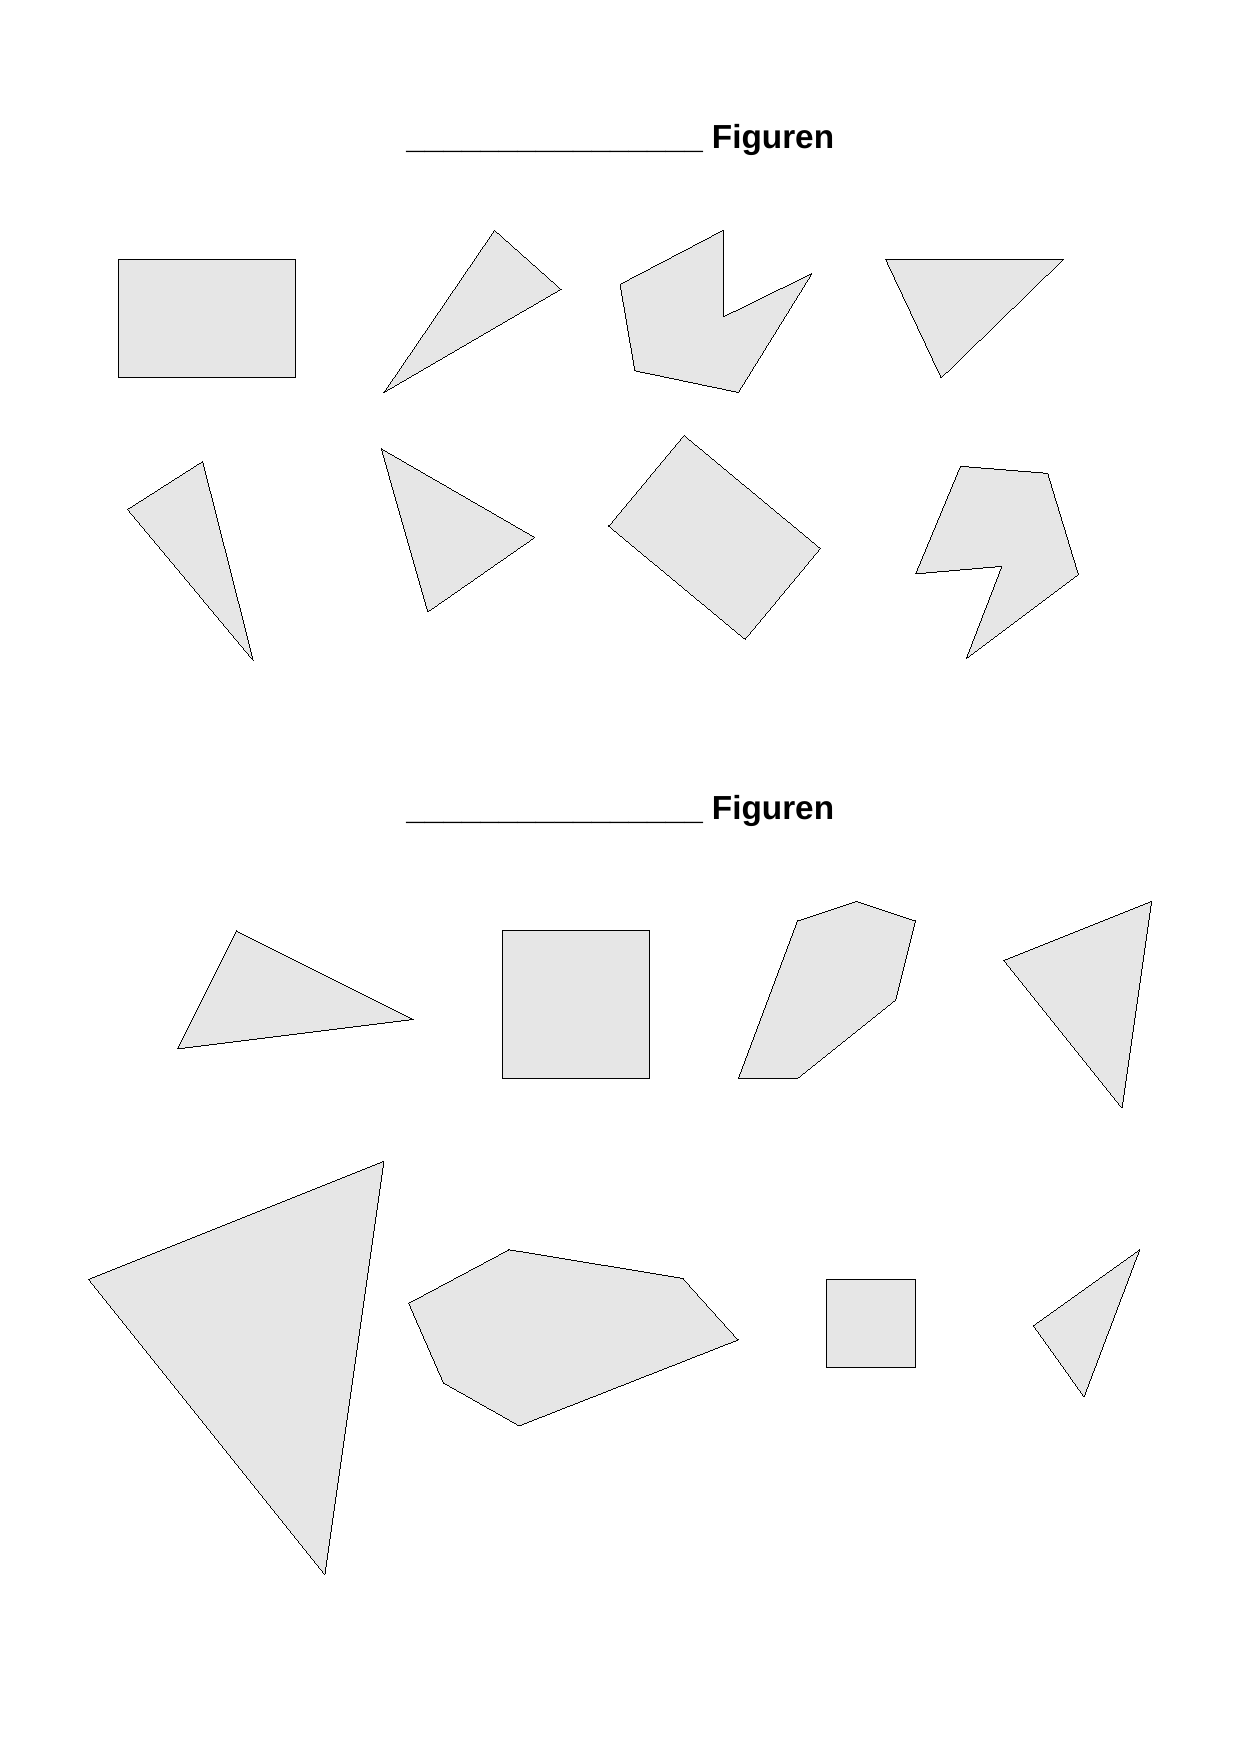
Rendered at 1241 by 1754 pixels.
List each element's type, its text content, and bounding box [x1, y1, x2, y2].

text ________________ Figuren [118, 118, 1122, 155]
text ________________ Figuren [118, 789, 1122, 827]
